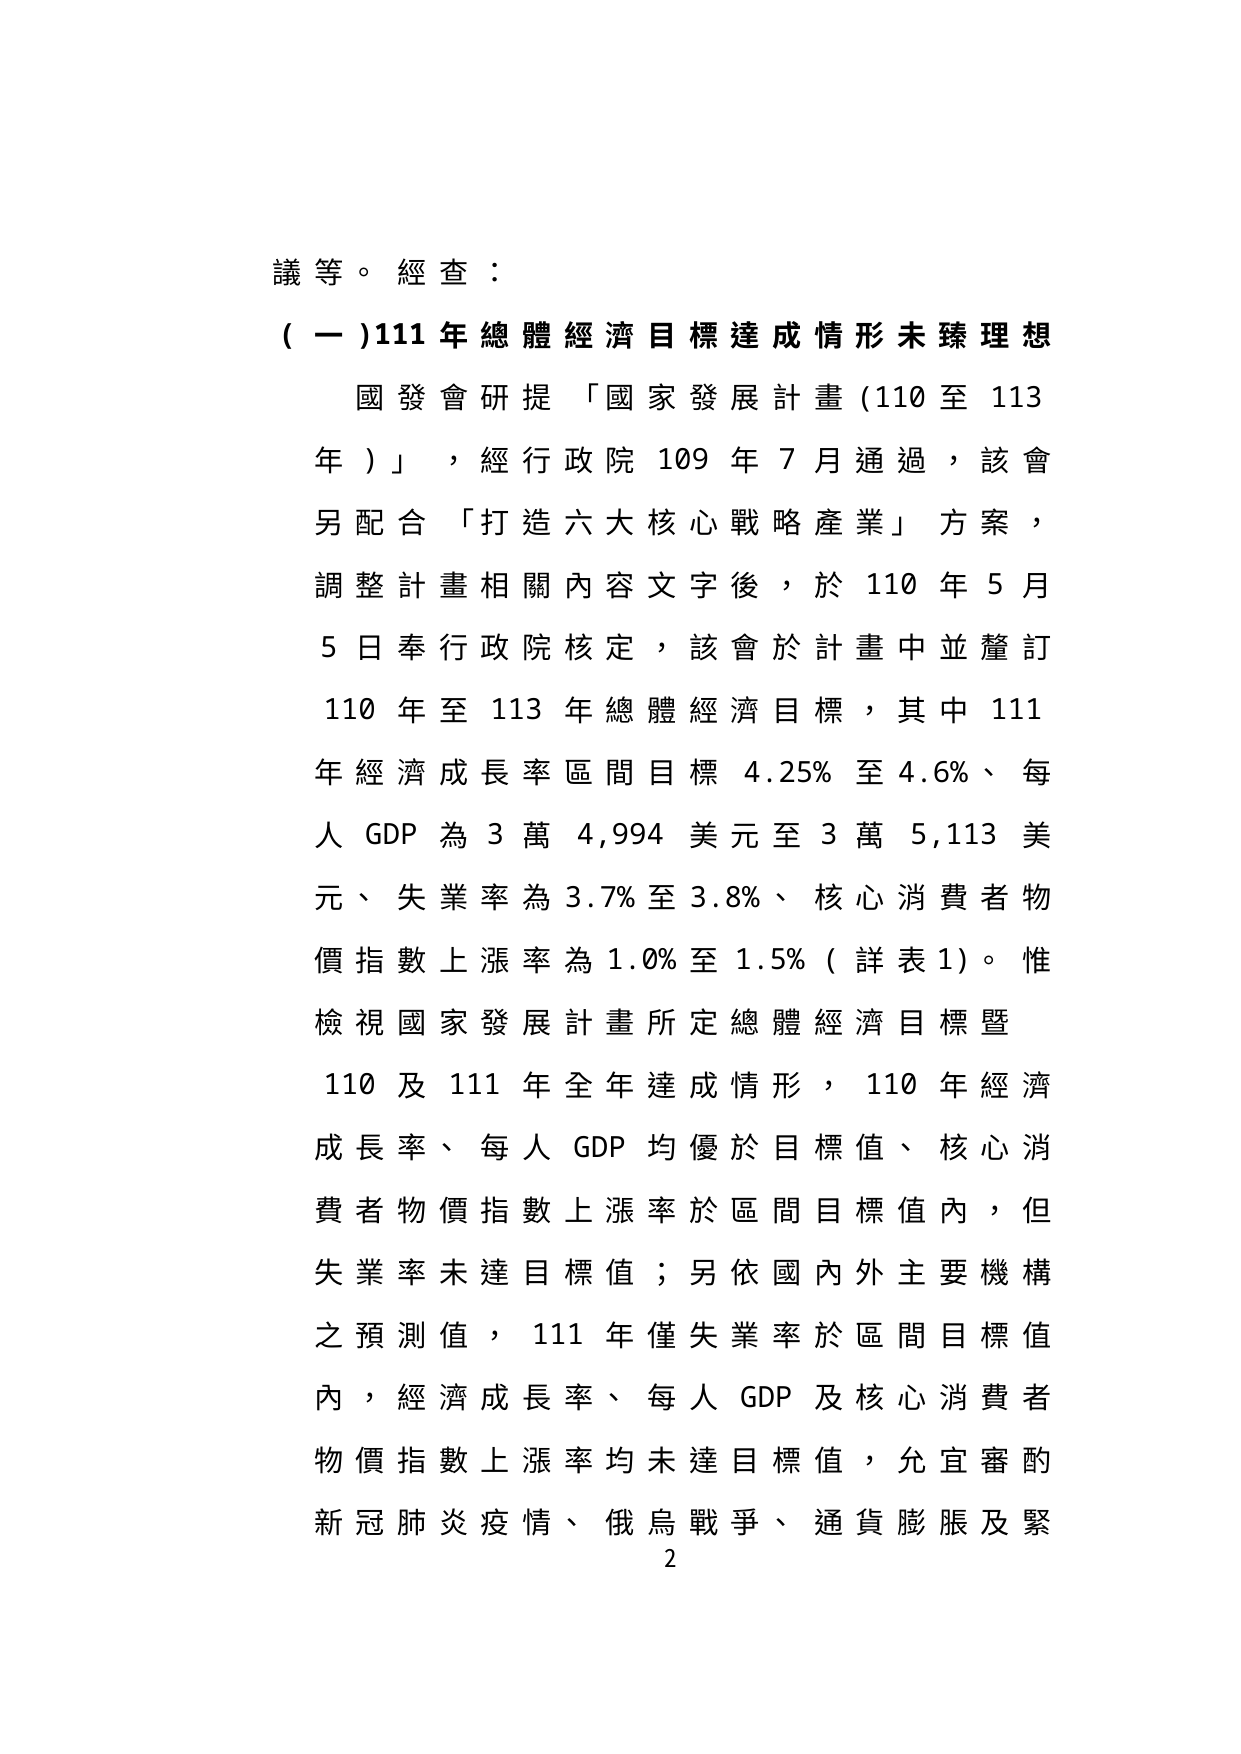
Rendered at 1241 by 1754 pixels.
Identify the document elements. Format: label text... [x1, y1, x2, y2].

text (一)111年總體經濟目標達成情形未臻理想 [242, 292, 1058, 354]
text 國發會研提「國家發展計畫(110至113年)」，經行政院109年7月通過，該會另配合「打造六大核心戰略產業」方案，調整計畫相關內容文字後，於110年5月5日奉行政院核定，該會於計畫中並釐訂110年至113年總體經濟目標，其中111年經濟成長率區間目標4.25%至4.6%、每人GDP為3萬4,994美元至3萬5,113美元、失業率為3.7%至3.8%、核心消費者物價指數上漲率為1.0%至1.5% (詳表1)。惟檢視國家發展計畫所定總體經濟目標暨110及111年全年達成情形，110年經濟成長率、每人GDP均優於目標值、核心消費者物價指數上漲率於區間目標值內，但失業率未達目標值；另依國內外主要機構之預測值，111年僅失業率於區間目標值內，經濟成長率、每人GDP及核心消費者物價指數上漲率均未達目標值，允宜審酌新冠肺炎疫情、俄烏戰爭、通貨膨脹及緊 [271, 354, 1058, 1542]
text 國發會112年度預算案分別於「規劃及推動國家發展計畫綜合業務-國家發展計畫及數位發展政策規劃」計畫項下編列361萬元，主要業務包含國家發展計畫之規劃，以及「研擬經濟政策、協調推動財經措施-經濟、景氣情勢分析」計畫項下編列1,148萬4千元，係針對國內總體經濟、國際經貿政策及總體資源利用等重要議題，適時研提政策建議等。經查： [242, 229, 1058, 292]
